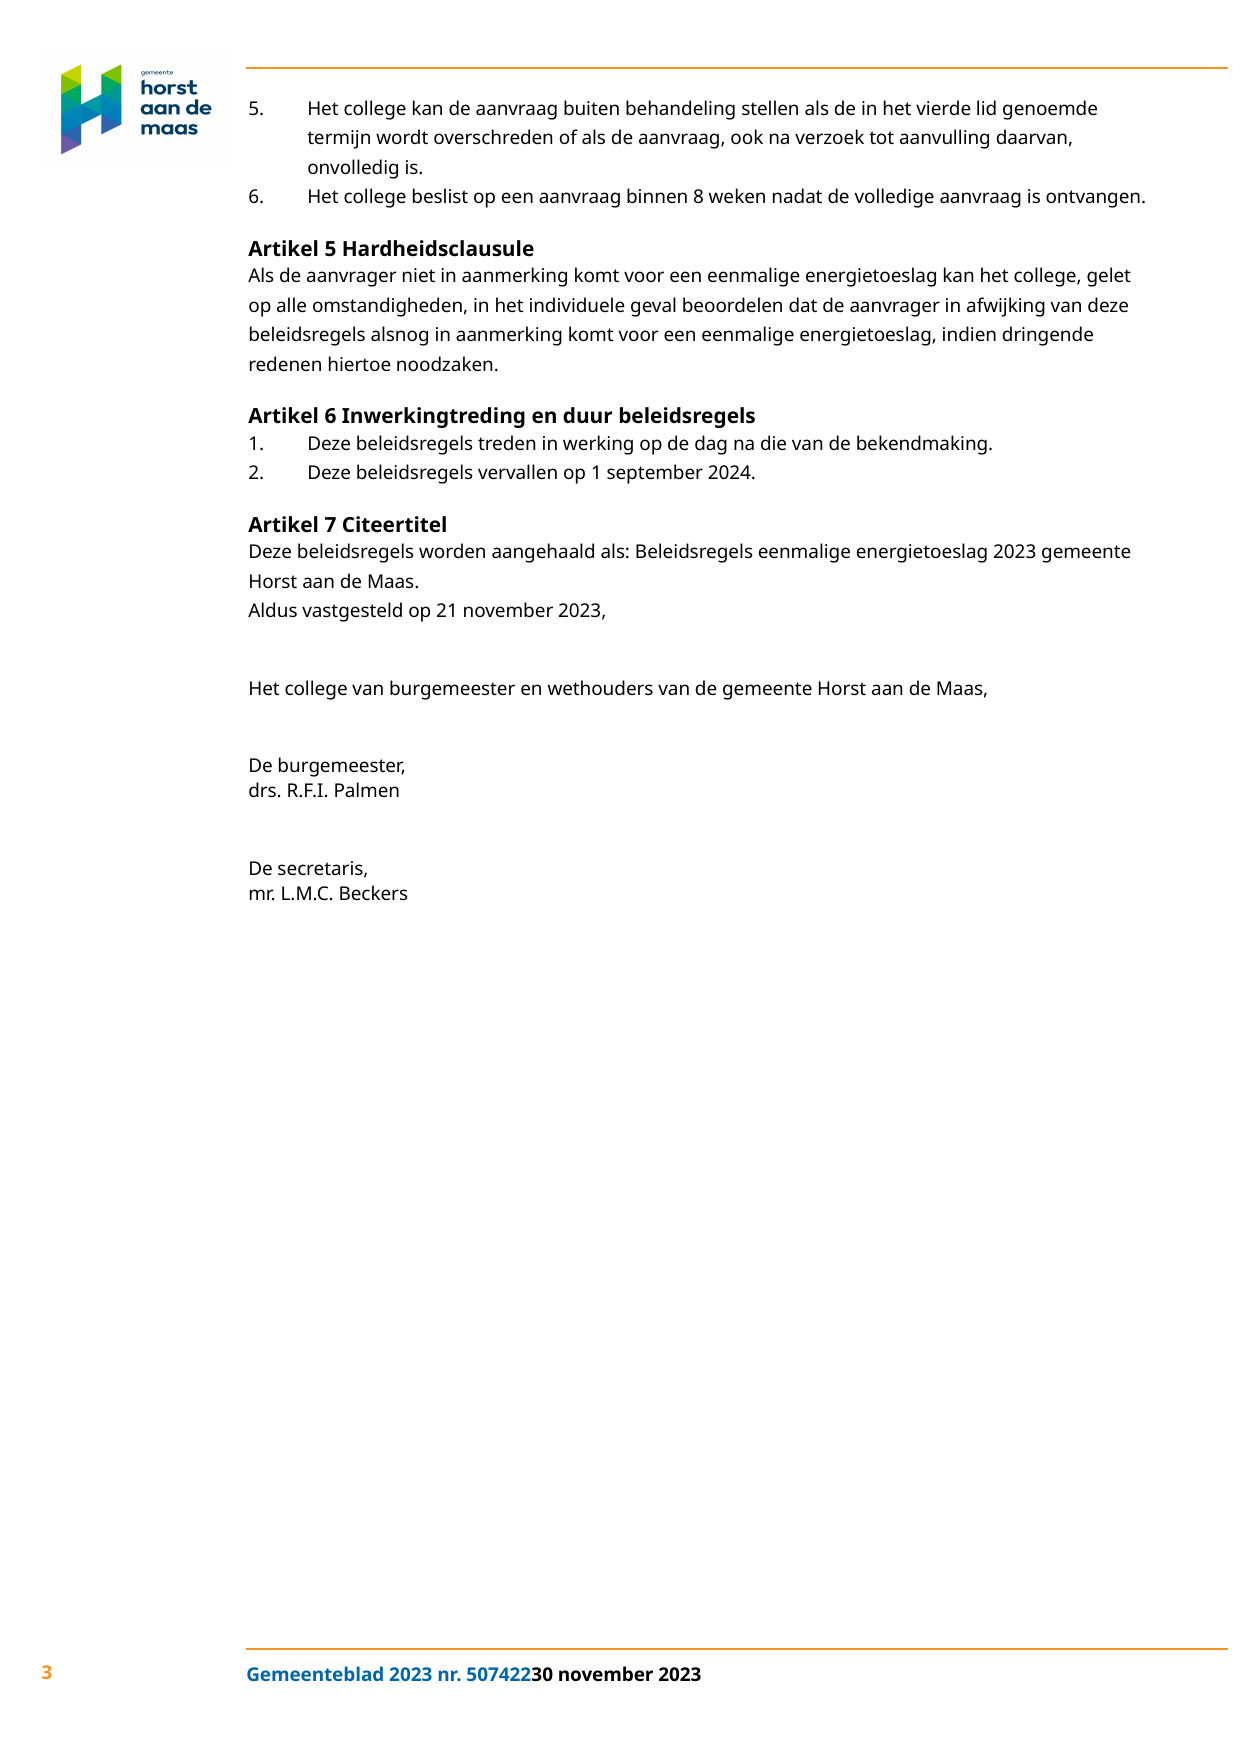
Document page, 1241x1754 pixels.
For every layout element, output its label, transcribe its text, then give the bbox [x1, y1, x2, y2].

text Artikel 7 Citeertitel [248, 510, 1152, 538]
text Als de aanvrager niet in aanmerking komt voor een eenmalige energietoeslag kan het college, gelet op alle omstandigheden, in het individuele geval beoordelen dat de aanvrager in afwijking van deze beleidsregels alsnog in aanmerking komt voor een eenmalige energietoeslag, indien dringende redenen hiertoe noodzaken. [248, 262, 1152, 377]
text mr. L.M.C. Beckers [248, 881, 1152, 906]
text Het college van burgemeester en wethouders van de gemeente Horst aan de Maas, [248, 675, 1152, 701]
text Artikel 6 Inwerkingtreding en duur beleidsregels [248, 402, 1152, 430]
list Deze beleidsregels vervallen op 1 september 2024. [248, 459, 1152, 485]
text De secretaris, [248, 855, 1152, 881]
list Het college beslist op een aanvraag binnen 8 weken nadat de volledige aanvraag is ontvangen. [248, 183, 1152, 209]
text Artikel 5 Hardheidsclausule [248, 234, 1152, 262]
text De burgemeester, [248, 752, 1152, 778]
text drs. R.F.I. Palmen [248, 778, 1152, 803]
list Het college kan de aanvraag buiten behandeling stellen als de in het vierde lid genoemde termijn wordt overschreden of als de aanvraag, ook na verzoek tot aanvulling daarvan, onvolledig is. [248, 95, 1152, 180]
picture [41, 47, 231, 172]
list Deze beleidsregels treden in werking op de dag na die van de bekendmaking. [248, 430, 1152, 456]
text Aldus vastgesteld op 21 november 2023, [248, 598, 1152, 623]
text Deze beleidsregels worden aangehaald als: Beleidsregels eenmalige energietoeslag 2023 gemeente Horst aan de Maas. [248, 538, 1152, 594]
